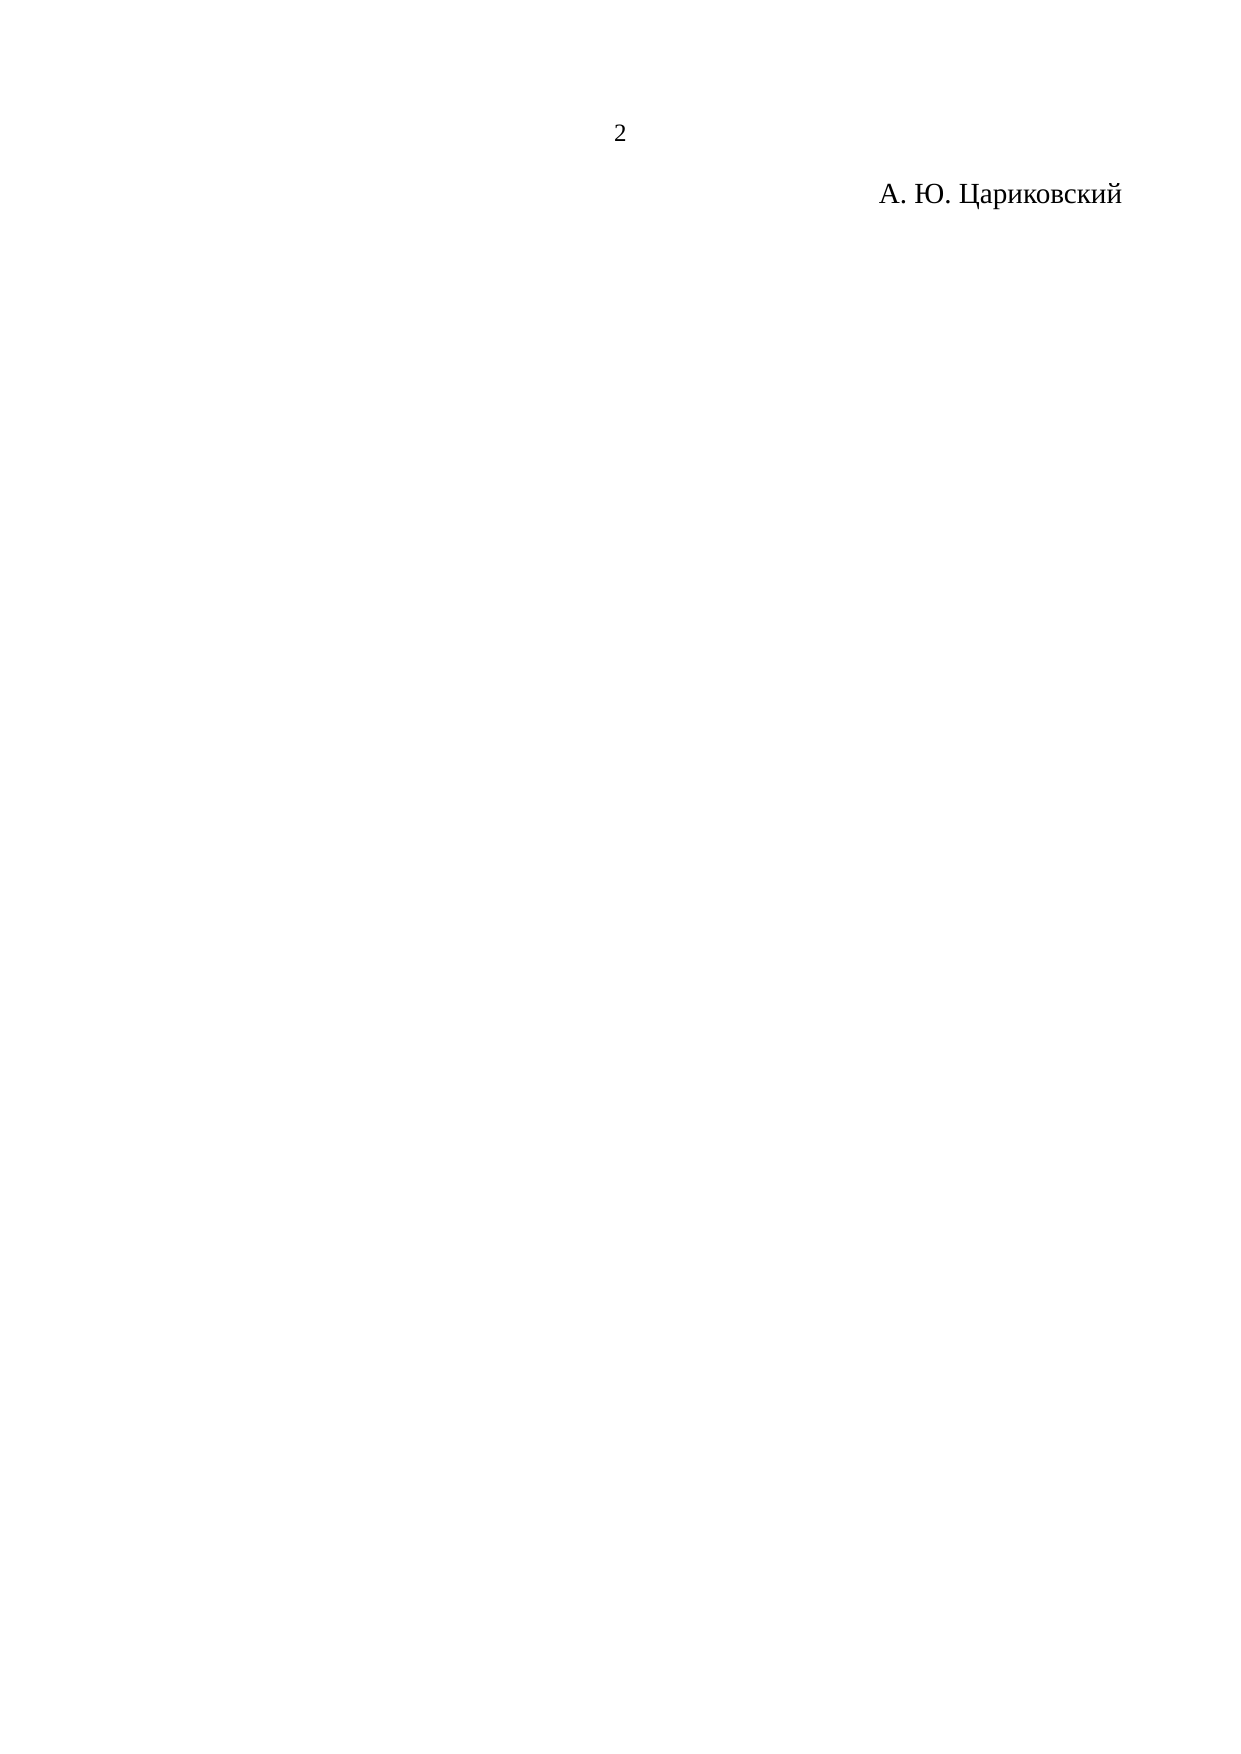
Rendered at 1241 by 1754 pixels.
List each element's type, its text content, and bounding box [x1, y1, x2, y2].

text А. Ю. Цариковский [118, 176, 1122, 210]
